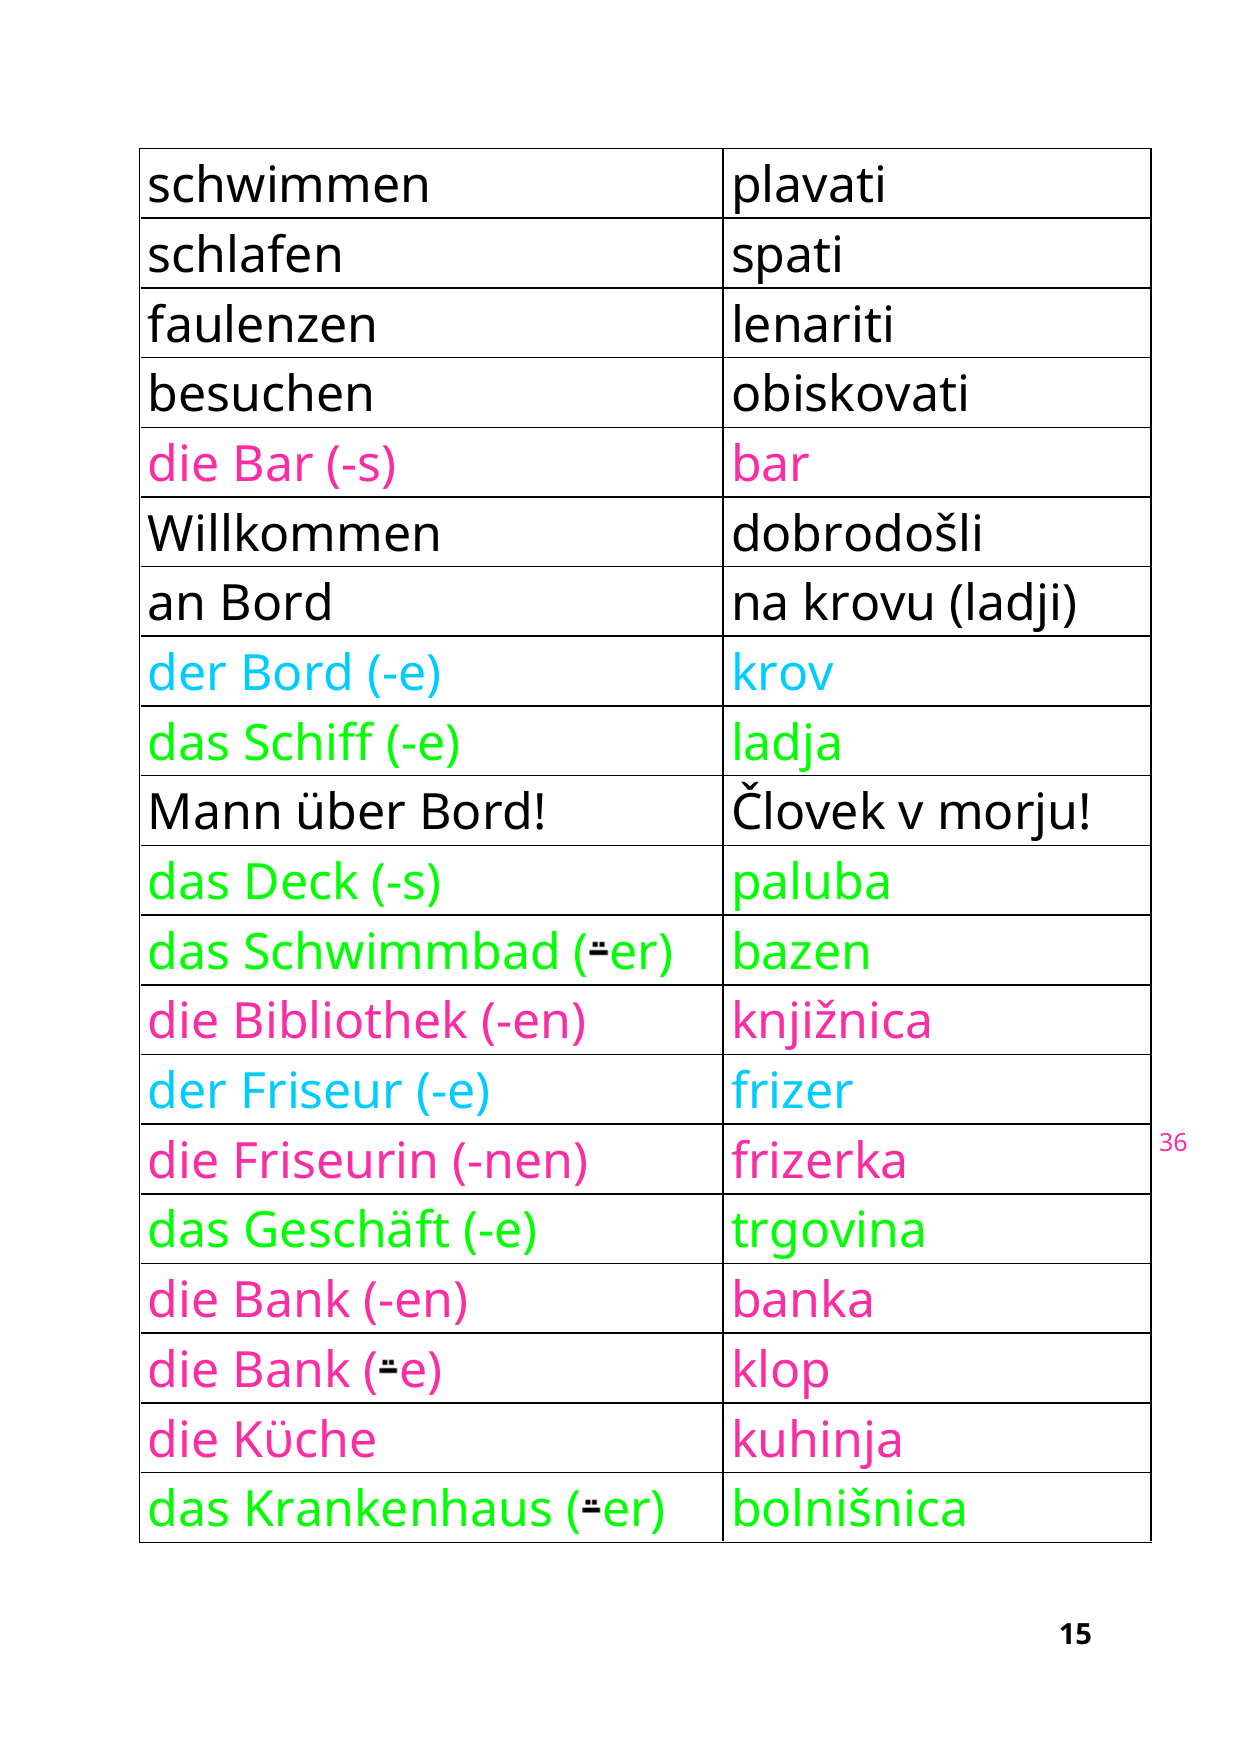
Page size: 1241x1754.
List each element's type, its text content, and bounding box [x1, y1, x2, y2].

table_cell Človek v morju! [724, 776, 1150, 844]
table_cell ladja [724, 707, 1150, 775]
table_cell plavati [724, 149, 1150, 217]
table_cell die Kϋche [140, 1403, 722, 1472]
table_cell [1152, 1193, 1210, 1263]
table_cell paluba [724, 846, 1150, 914]
table_cell [1152, 357, 1210, 426]
table_cell faulenzen [140, 288, 722, 357]
table_cell schlafen [140, 218, 722, 287]
table_cell [1152, 914, 1210, 984]
table_cell der Friseur (-e) [140, 1055, 722, 1123]
table_cell die Bar (-s) [140, 428, 722, 496]
table_cell [1152, 845, 1210, 914]
table_cell na krovu (ladji) [724, 567, 1150, 635]
table_cell die Bibliothek (-en) [140, 985, 722, 1053]
table_cell [1152, 635, 1210, 705]
table_cell schwimmen [140, 149, 722, 217]
table_cell der Bord (-e) [140, 636, 722, 705]
table_cell [1152, 1054, 1210, 1123]
table_cell Mann über Bord! [140, 776, 722, 844]
table_cell knjižnica [724, 986, 1150, 1053]
table_cell 36 [1152, 1123, 1210, 1193]
table_cell kuhinja [724, 1404, 1150, 1472]
table_cell trgovina [724, 1195, 1150, 1263]
table_cell besuchen [140, 358, 722, 426]
table_cell obiskovati [724, 358, 1150, 426]
table_cell lenariti [724, 289, 1150, 357]
table_cell die Bank (e) [140, 1333, 722, 1402]
table_cell [1152, 148, 1210, 217]
table_cell bolnišnica [724, 1473, 1150, 1541]
table_cell die Bank (-en) [140, 1264, 722, 1332]
table_cell [1152, 496, 1210, 566]
table_cell [1152, 1402, 1210, 1472]
table_cell dobrodošli [724, 498, 1150, 566]
table_cell [1152, 775, 1210, 844]
table_cell das Krankenhaus (er) [140, 1473, 722, 1541]
table_cell an Bord [140, 567, 722, 635]
table_cell klop [724, 1334, 1150, 1402]
table_cell krov [724, 637, 1150, 705]
table_cell das Schwimmbad (er) [140, 915, 722, 984]
table_cell bazen [724, 916, 1150, 984]
table_cell [1152, 1332, 1210, 1402]
table_cell banka [724, 1264, 1150, 1332]
table_cell [1152, 984, 1210, 1053]
table_cell Willkommen [140, 497, 722, 566]
table_cell das Geschäft (-e) [140, 1194, 722, 1263]
table_cell die Friseurin (-nen) [140, 1124, 722, 1193]
table_cell das Schiff (-e) [140, 706, 722, 775]
table_cell das Deck (-s) [140, 846, 722, 914]
table_cell [1152, 217, 1210, 287]
table_cell spati [724, 219, 1150, 287]
table_cell frizerka [724, 1125, 1150, 1193]
table_cell bar [724, 428, 1150, 496]
table_cell [1152, 426, 1210, 496]
table_cell [1152, 566, 1210, 635]
table_cell frizer [724, 1055, 1150, 1123]
table_cell [1152, 1472, 1210, 1541]
table_cell [1152, 287, 1210, 357]
table_cell [1152, 705, 1210, 775]
table_cell [1152, 1263, 1210, 1332]
